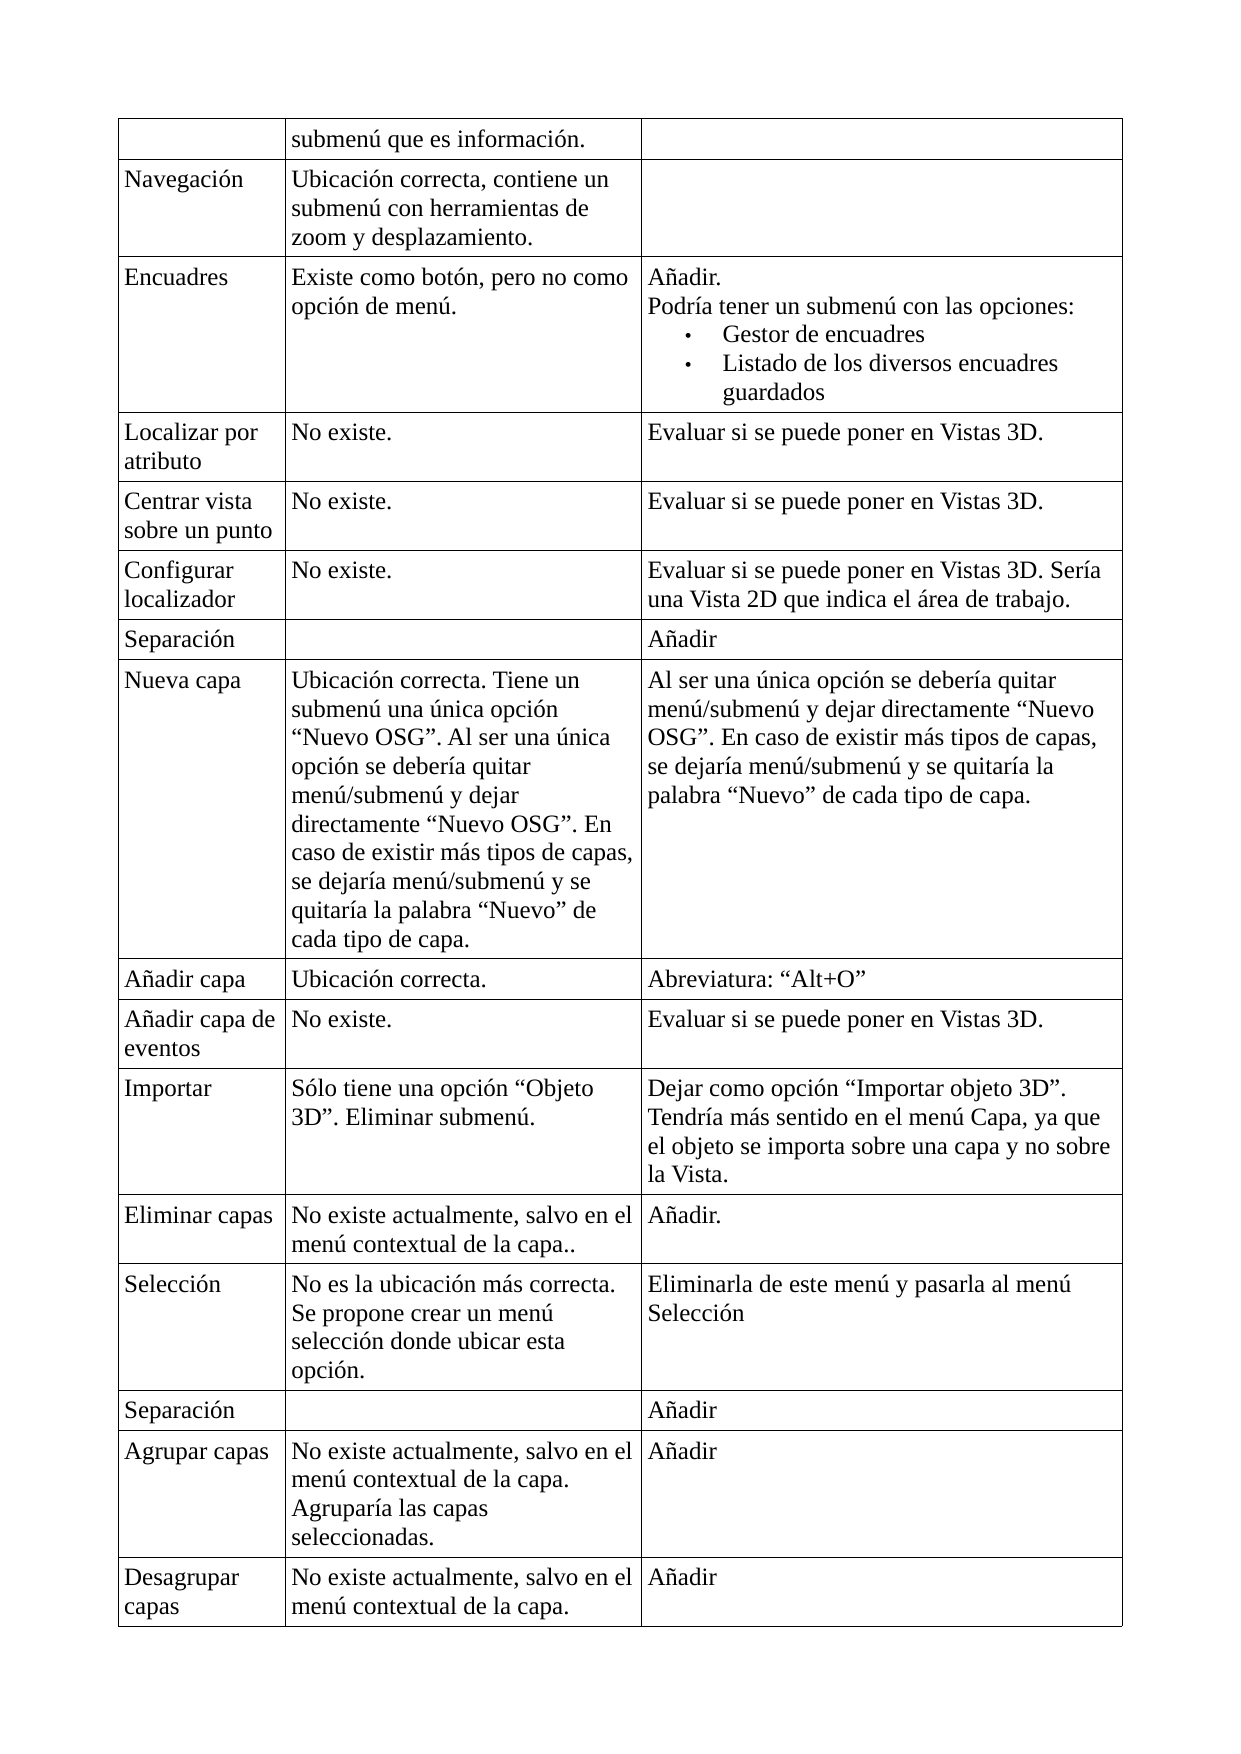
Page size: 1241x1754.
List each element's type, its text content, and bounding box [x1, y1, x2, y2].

table_cell Ubicación correcta. [286, 959, 641, 998]
table_cell Añadir capa de eventos [119, 1000, 285, 1067]
table_cell Eliminar capas [119, 1195, 285, 1263]
table_cell Ubicación correcta. Tiene un submenú una única opción “Nuevo OSG”. Al ser una única opción se debería quitar menú/submenú y dejar directamente “Nuevo OSG”. En caso de existir más tipos de capas, se dejaría menú/submenú y se quitaría la palabra “Nuevo” de cada tipo de capa. [286, 660, 641, 958]
table_cell submenú que es información. [286, 119, 641, 158]
table_cell Agrupar capas [119, 1431, 285, 1557]
table_cell Evaluar si se puede poner en Vistas 3D. [642, 1000, 1122, 1067]
table_cell Añadir. [642, 1195, 1122, 1263]
table_cell Evaluar si se puede poner en Vistas 3D. Sería una Vista 2D que indica el área de trabajo. [642, 551, 1122, 619]
table_cell No existe actualmente, salvo en el menú contextual de la capa.. [286, 1195, 641, 1263]
table_cell Evaluar si se puede poner en Vistas 3D. [642, 413, 1122, 481]
table_cell Añadir [642, 620, 1122, 659]
table_cell [642, 119, 1122, 158]
table_cell Añadir [642, 1558, 1122, 1626]
table_cell No existe. [286, 1000, 641, 1067]
table_cell No existe. [286, 551, 641, 619]
table_cell [642, 160, 1122, 256]
table_cell Ubicación correcta, contiene un submenú con herramientas de zoom y desplazamiento. [286, 160, 641, 256]
table_cell No existe actualmente, salvo en el menú contextual de la capa. Agruparía las capas seleccionadas. [286, 1431, 641, 1557]
table_cell Abreviatura: “Alt+O” [642, 959, 1122, 998]
table_cell Localizar por atributo [119, 413, 285, 481]
table_cell Dejar como opción “Importar objeto 3D”. Tendría más sentido en el menú Capa, ya que el objeto se importa sobre una capa y no sobre la Vista. [642, 1069, 1122, 1194]
table_cell Evaluar si se puede poner en Vistas 3D. [642, 482, 1122, 550]
table_cell Eliminarla de este menú y pasarla al menú Selección [642, 1264, 1122, 1390]
table_cell No existe actualmente, salvo en el menú contextual de la capa. [286, 1558, 641, 1626]
table_cell No es la ubicación más correcta. Se propone crear un menú selección donde ubicar esta opción. [286, 1264, 641, 1390]
table_cell Desagrupar capas [119, 1558, 285, 1626]
table_cell Separación [119, 620, 285, 659]
table_cell Configurar localizador [119, 551, 285, 619]
table_cell Añadir [642, 1431, 1122, 1557]
table_cell Existe como botón, pero no como opción de menú. [286, 257, 641, 412]
table_cell Añadir. Podría tener un submenú con las opciones: Gestor de encuadres Listado de los diversos encuadres guardados [642, 257, 1122, 412]
table_cell Separación [119, 1391, 285, 1430]
table_cell [286, 620, 641, 659]
table_cell Importar [119, 1069, 285, 1194]
table_cell Añadir capa [119, 959, 285, 998]
table_cell No existe. [286, 413, 641, 481]
table_cell Añadir [642, 1391, 1122, 1430]
table_cell Navegación [119, 160, 285, 256]
table_cell [286, 1391, 641, 1430]
table_cell Sólo tiene una opción “Objeto 3D”. Eliminar submenú. [286, 1069, 641, 1194]
table_cell Al ser una única opción se debería quitar menú/submenú y dejar directamente “Nuevo OSG”. En caso de existir más tipos de capas, se dejaría menú/submenú y se quitaría la palabra “Nuevo” de cada tipo de capa. [642, 660, 1122, 958]
table_cell No existe. [286, 482, 641, 550]
table_cell Centrar vista sobre un punto [119, 482, 285, 550]
table_cell [119, 119, 285, 158]
table_cell Selección [119, 1264, 285, 1390]
table_cell Encuadres [119, 257, 285, 412]
table_cell Nueva capa [119, 660, 285, 958]
